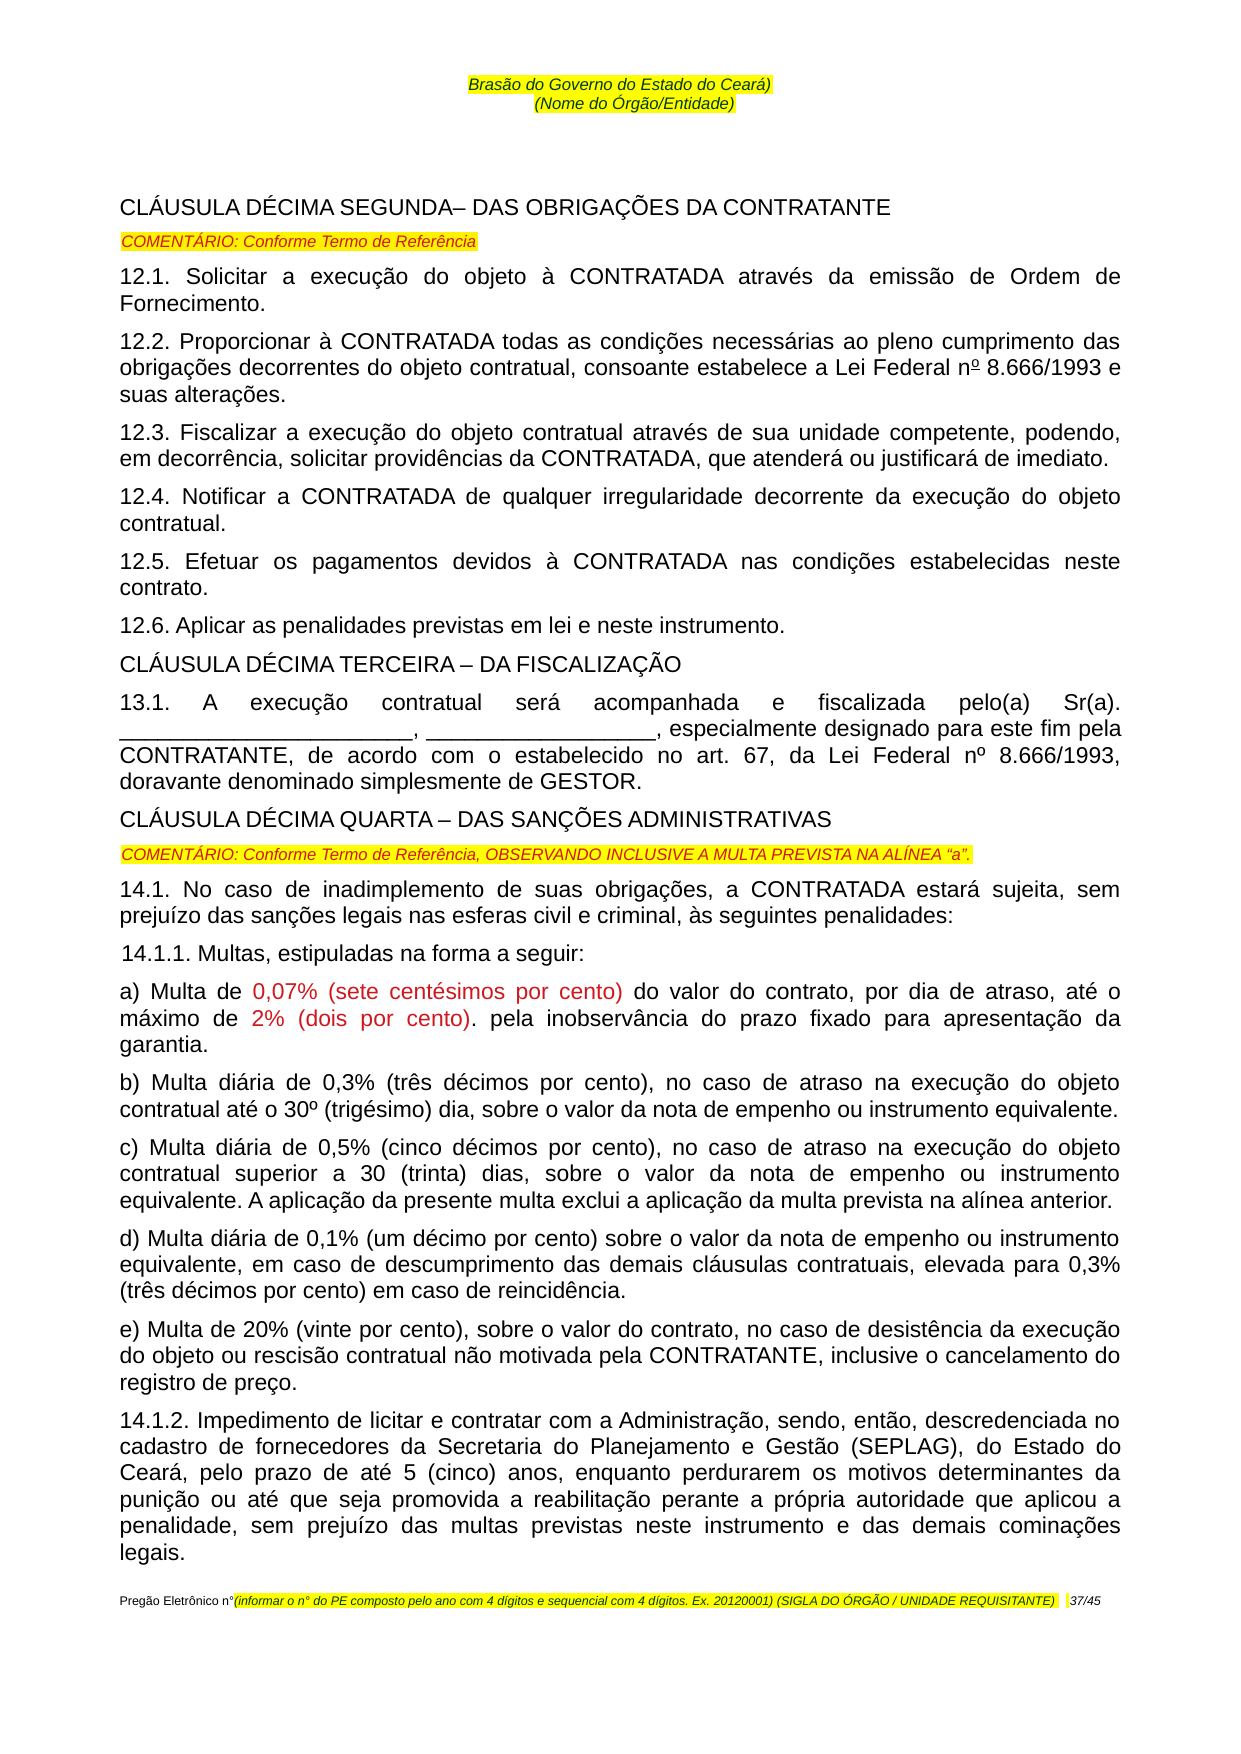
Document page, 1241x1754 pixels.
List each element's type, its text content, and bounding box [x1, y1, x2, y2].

text 14.1.2. Impedimento de licitar e contratar com a Administração, sendo, então, descredenciada no cadastro de fornecedores da Secretaria do Planejamento e Gestão (SEPLAG), do Estado do Ceará, pelo prazo de até 5 (cinco) anos, enquanto perdurarem os motivos determinantes da punição ou até que seja promovida a reabilitação perante a própria autoridade que aplicou a penalidade, sem prejuízo das multas previstas neste instrumento e das demais cominações legais. [119, 1407, 1121, 1565]
text c) Multa diária de 0,5% (cinco décimos por cento), no caso de atraso na execução do objeto contratual superior a 30 (trinta) dias, sobre o valor da nota de empenho ou instrumento equivalente. A aplicação da presente multa exclui a aplicação da multa prevista na alínea anterior. [119, 1134, 1121, 1213]
text 12.3. Fiscalizar a execução do objeto contratual através de sua unidade competente, podendo, em decorrência, solicitar providências da CONTRATADA, que atenderá ou justificará de imediato. [119, 419, 1121, 471]
text 12.1. Solicitar a execução do objeto à CONTRATADA através da emissão de Ordem de Fornecimento. [119, 263, 1121, 316]
text d) Multa diária de 0,1% (um décimo por cento) sobre o valor da nota de empenho ou instrumento equivalente, em caso de descumprimento das demais cláusulas contratuais, elevada para 0,3% (três décimos por cento) em caso de reincidência. [119, 1225, 1121, 1304]
text COMENTÁRIO: Conforme Termo de Referência, OBSERVANDO INCLUSIVE A MULTA PREVISTA NA ALÍNEA “a”. [121, 844, 1121, 864]
text COMENTÁRIO: Conforme Termo de Referência [121, 232, 1121, 251]
text 12.6. Aplicar as penalidades previstas em lei e neste instrumento. [119, 612, 1121, 639]
text e) Multa de 20% (vinte por cento), sobre o valor do contrato, no caso de desistência da execução do objeto ou rescisão contratual não motivada pela CONTRATANTE, inclusive o cancelamento do registro de preço. [119, 1316, 1121, 1395]
text a) Multa de 0,07% (sete centésimos por cento) do valor do contrato, por dia de atraso, até o máximo de 2% (dois por cento). pela inobservância do prazo fixado para apresentação da garantia. [119, 978, 1121, 1057]
text 12.4. Notificar a CONTRATADA de qualquer irregularidade decorrente da execução do objeto contratual. [119, 483, 1121, 536]
text 12.2. Proporcionar à CONTRATADA todas as condições necessárias ao pleno cumprimento das obrigações decorrentes do objeto contratual, consoante estabelece a Lei Federal no 8.666/1993 e suas alterações. [119, 328, 1121, 407]
text 12.5. Efetuar os pagamentos devidos à CONTRATADA nas condições estabelecidas neste contrato. [119, 548, 1121, 601]
text 13.1. A execução contratual será acompanhada e fiscalizada pelo(a) Sr(a). _______________________, __________________, especialmente designado para este fim pela CONTRATANTE, de acordo com o estabelecido no art. 67, da Lei Federal nº 8.666/1993, doravante denominado simplesmente de GESTOR. [119, 689, 1121, 794]
text CLÁUSULA DÉCIMA QUARTA – DAS SANÇÕES ADMINISTRATIVAS [119, 806, 1121, 833]
text CLÁUSULA DÉCIMA SEGUNDA– DAS OBRIGAÇÕES DA CONTRATANTE [119, 194, 1121, 220]
text CLÁUSULA DÉCIMA TERCEIRA – DA FISCALIZAÇÃO [119, 651, 1121, 677]
text 14.1. No caso de inadimplemento de suas obrigações, a CONTRATADA estará sujeita, sem prejuízo das sanções legais nas esferas civil e criminal, às seguintes penalidades: [119, 876, 1121, 928]
text b) Multa diária de 0,3% (três décimos por cento), no caso de atraso na execução do objeto contratual até o 30º (trigésimo) dia, sobre o valor da nota de empenho ou instrumento equivalente. [119, 1069, 1121, 1122]
text 14.1.1. Multas, estipuladas na forma a seguir: [121, 940, 1121, 966]
